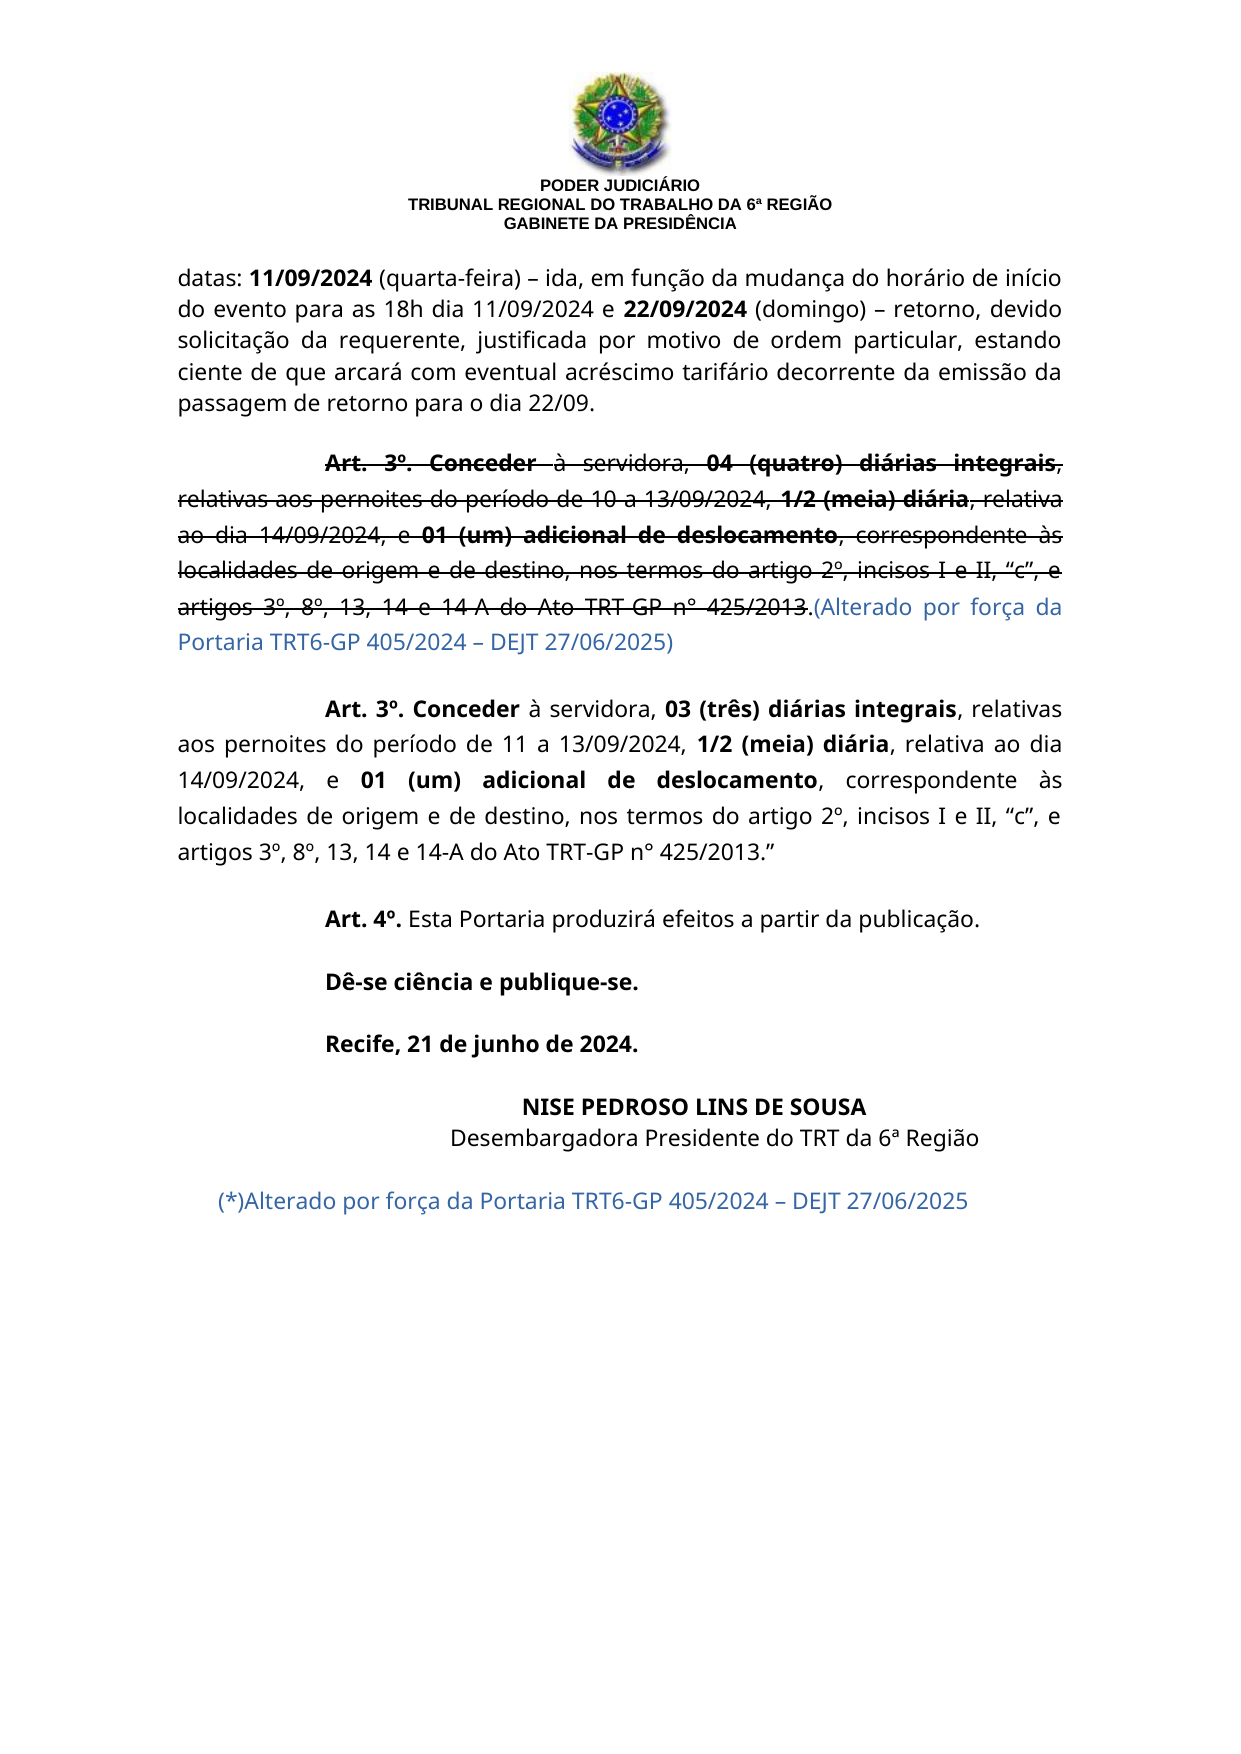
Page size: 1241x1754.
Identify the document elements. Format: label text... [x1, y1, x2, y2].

text Art. 3º. Conceder à servidora, 03 (três) diárias integrais, relativas aos pernoites do período de 11 a 13/09/2024, 1/2 (meia) diária, relativa ao dia 14/09/2024, e 01 (um) adicional de deslocamento, correspondente às localidades de origem e de destino, nos termos do artigo 2º, incisos I e II, “c”, e artigos 3º, 8º, 13, 14 e 14-A do Ato TRT-GP n° 425/2013.” [177, 692, 1062, 867]
text Art. 4º. Esta Portaria produzirá efeitos a partir da publicação. [177, 903, 1063, 935]
text Recife, 21 de junho de 2024. [177, 1028, 1063, 1060]
text Art. 3º. Conceder à servidora, 04 (quatro) diárias integrais, relativas aos pernoites do período de 10 a 13/09/2024, 1/2 (meia) diária, relativa ao dia 14/09/2024, e 01 (um) adicional de deslocamento, correspondente às localidades de origem e de destino, nos termos do artigo 2º, incisos I e II, “c”, e artigos 3º, 8º, 13, 14 e 14-A do Ato TRT-GP n° 425/2013.(Alterado por força da Portaria TRT6-GP 405/2024 – DEJT 27/06/2025) [177, 537, 1062, 572]
text Dê-se ciência e publique-se. [177, 966, 1063, 997]
text Art. 3º. Conceder à servidora, 04 (quatro) diárias integrais, relativas aos pernoites do período de 10 a 13/09/2024, 1/2 (meia) diária, relativa ao dia 14/09/2024, e 01 (um) adicional de deslocamento, correspondente às localidades de origem e de destino, nos termos do artigo 2º, incisos I e II, “c”, e artigos 3º, 8º, 13, 14 e 14-A do Ato TRT-GP n° 425/2013.(Alterado por força da Portaria TRT6-GP 405/2024 – DEJT 27/06/2025) [177, 573, 1062, 658]
text (*)Alterado por força da Portaria TRT6-GP 405/2024 – DEJT 27/06/2025 [177, 1185, 1063, 1216]
text Desembargadora Presidente do TRT da 6ª Região [177, 1122, 1063, 1153]
text Art. 3º. Conceder à servidora, 04 (quatro) diárias integrais, relativas aos pernoites do período de 10 a 13/09/2024, 1/2 (meia) diária, relativa ao dia 14/09/2024, e 01 (um) adicional de deslocamento, correspondente às localidades de origem e de destino, nos termos do artigo 2º, incisos I e II, “c”, e artigos 3º, 8º, 13, 14 e 14-A do Ato TRT-GP n° 425/2013.(Alterado por força da Portaria TRT6-GP 405/2024 – DEJT 27/06/2025) [177, 447, 1062, 500]
text NISE PEDROSO LINS DE SOUSA [177, 1091, 1063, 1122]
text datas: 11/09/2024 (quarta-feira) – ida, em função da mudança do horário de início do evento para as 18h dia 11/09/2024 e 22/09/2024 (domingo) – retorno, devido solicitação da requerente, justificada por motivo de ordem particular, estando ciente de que arcará com eventual acréscimo tarifário decorrente da emissão da passagem de retorno para o dia 22/09. [177, 262, 1062, 418]
picture [568, 72, 672, 176]
text Art. 3º. Conceder à servidora, 04 (quatro) diárias integrais, relativas aos pernoites do período de 10 a 13/09/2024, 1/2 (meia) diária, relativa ao dia 14/09/2024, e 01 (um) adicional de deslocamento, correspondente às localidades de origem e de destino, nos termos do artigo 2º, incisos I e II, “c”, e artigos 3º, 8º, 13, 14 e 14-A do Ato TRT-GP n° 425/2013.(Alterado por força da Portaria TRT6-GP 405/2024 – DEJT 27/06/2025) [177, 501, 1062, 536]
